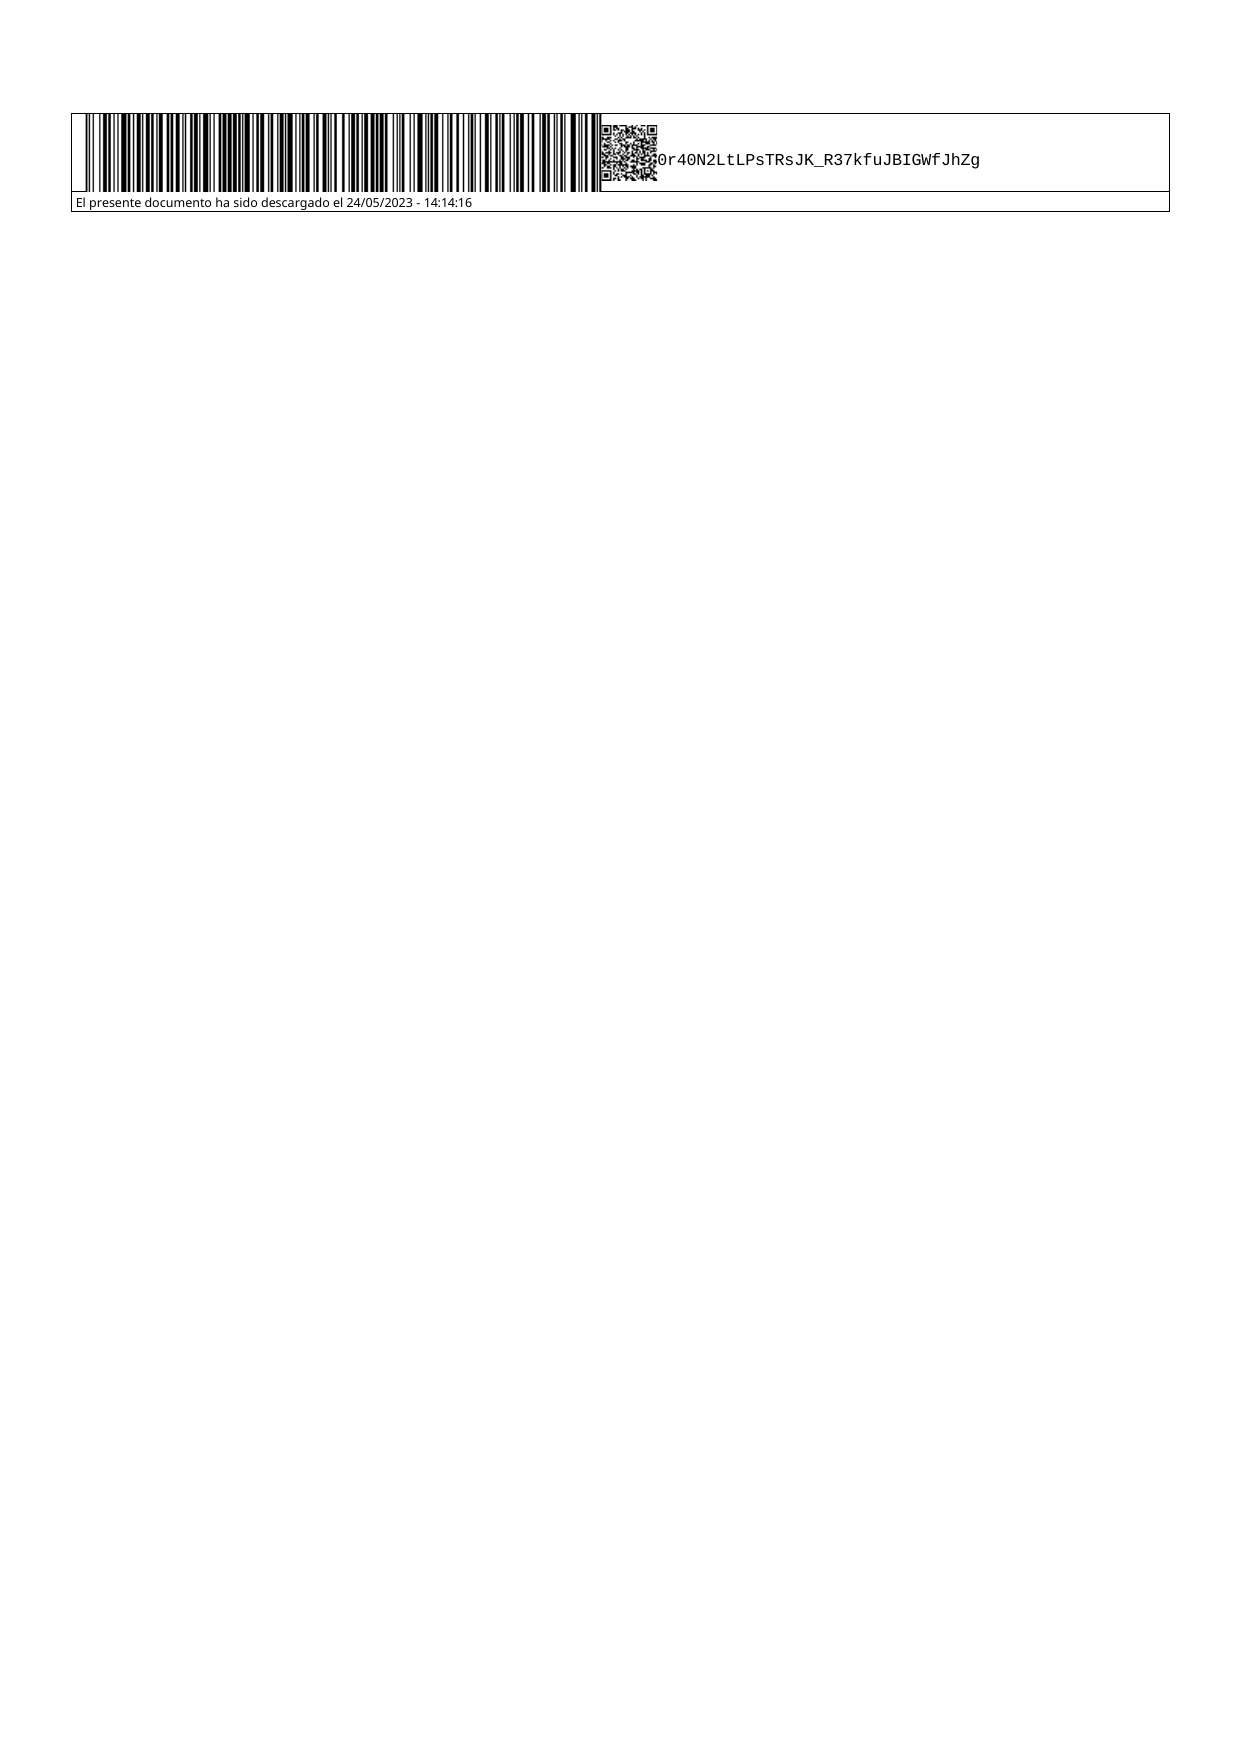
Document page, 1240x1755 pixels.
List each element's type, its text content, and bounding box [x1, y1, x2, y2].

table_cell 0r40N2LtLPsTRsJK_R37kfuJBIGWfJhZg [602, 114, 1169, 191]
table_cell El presente documento ha sido descargado el 24/05/2023 - 14:14:16 [72, 192, 1169, 211]
